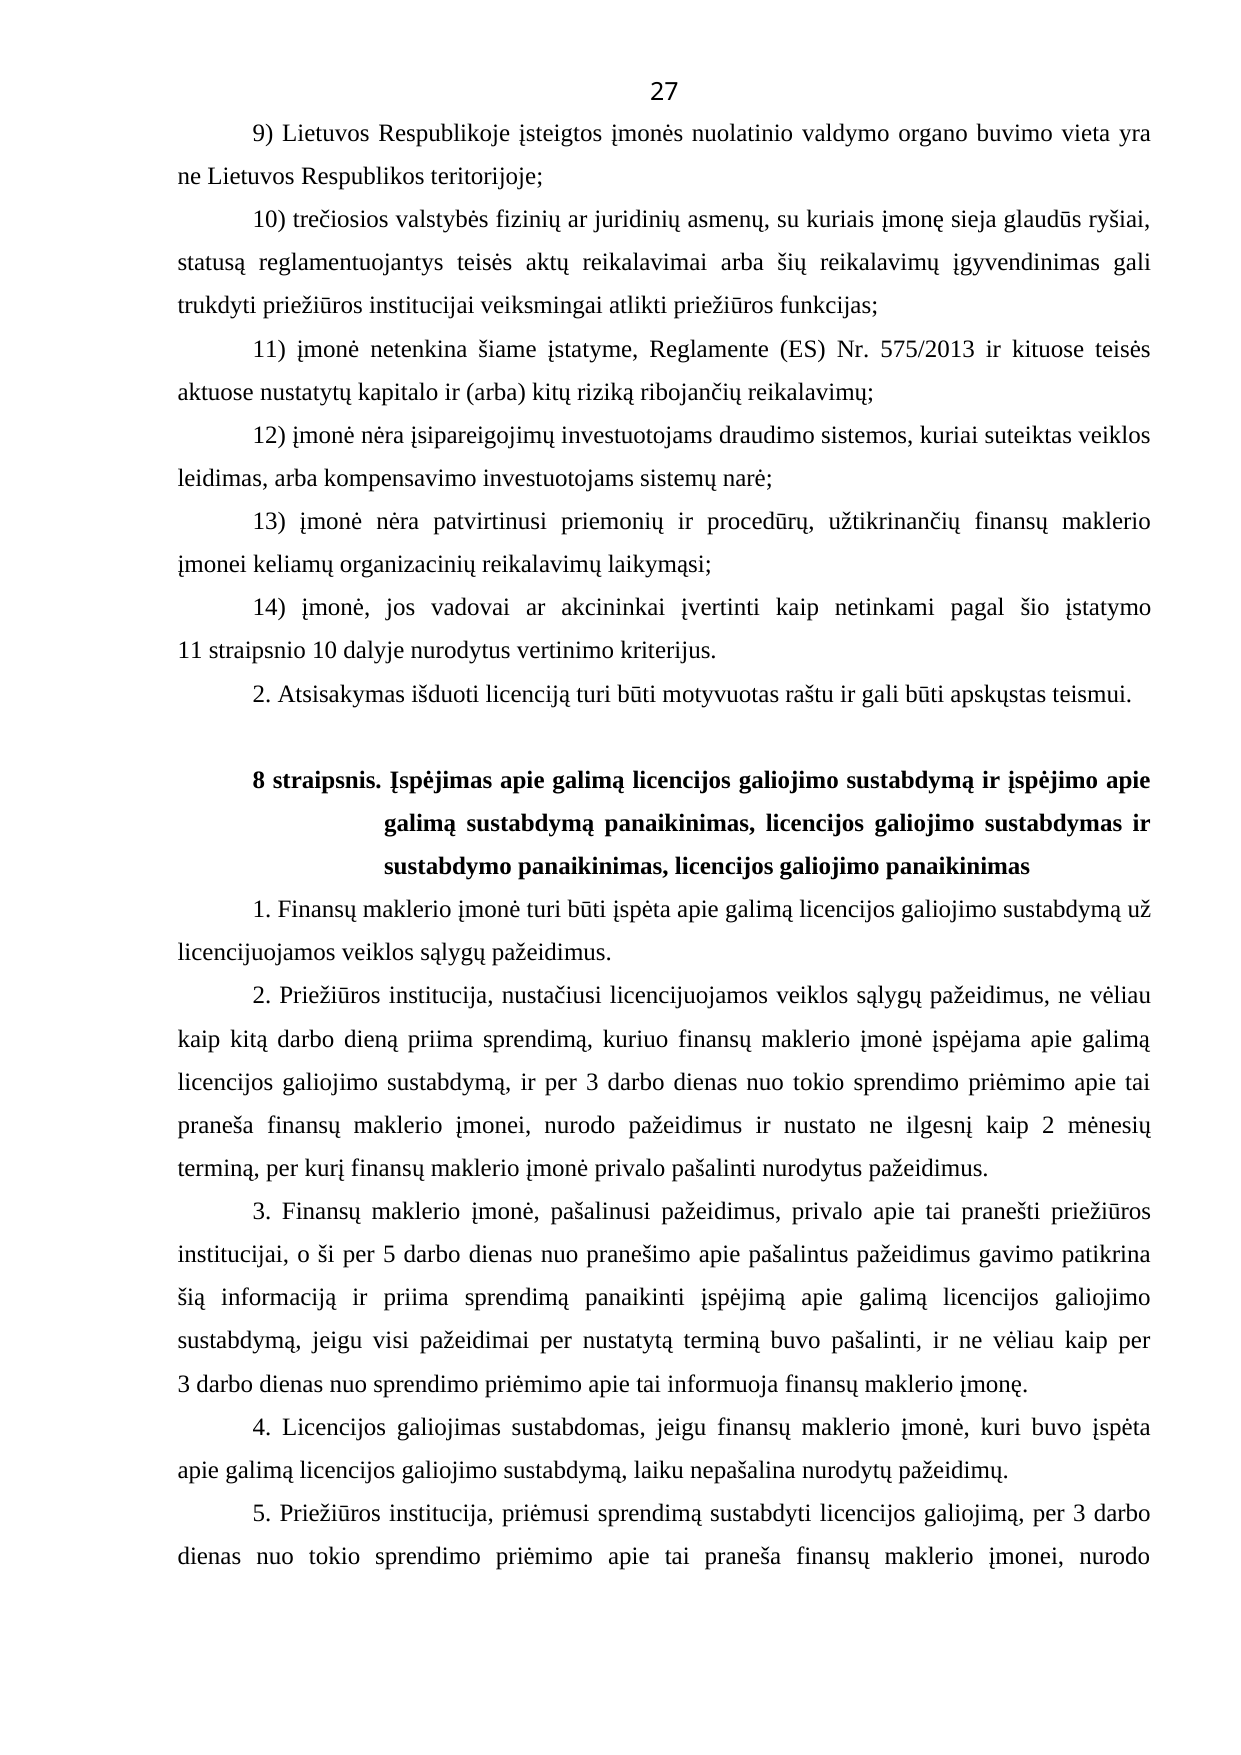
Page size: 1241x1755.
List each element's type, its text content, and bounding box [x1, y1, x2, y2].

text 14) įmonė, jos vadovai ar akcininkai įvertinti kaip netinkami pagal šio įstatymo 11 straipsnio 10 dalyje nurodytus vertinimo kriterijus. [177, 592, 1152, 664]
text 10) trečiosios valstybės fizinių ar juridinių asmenų, su kuriais įmonę sieja glaudūs ryšiai, statusą reglamentuojantys teisės aktų reikalavimai arba šių reikalavimų įgyvendinimas gali trukdyti priežiūros institucijai veiksmingai atlikti priežiūros funkcijas; [177, 204, 1152, 319]
text 1. Finansų maklerio įmonė turi būti įspėta apie galimą licencijos galiojimo sustabdymą už licencijuojamos veiklos sąlygų pažeidimus. [177, 894, 1152, 966]
text 2. Priežiūros institucija, nustačiusi licencijuojamos veiklos sąlygų pažeidimus, ne vėliau kaip kitą darbo dieną priima sprendimą, kuriuo finansų maklerio įmonė įspėjama apie galimą licencijos galiojimo sustabdymą, ir per 3 darbo dienas nuo tokio sprendimo priėmimo apie tai praneša finansų maklerio įmonei, nurodo pažeidimus ir nustato ne ilgesnį kaip 2 mėnesių terminą, per kurį finansų maklerio įmonė privalo pašalinti nurodytus pažeidimus. [177, 981, 1152, 1182]
text 13) įmonė nėra patvirtinusi priemonių ir procedūrų, užtikrinančių finansų maklerio įmonei keliamų organizacinių reikalavimų laikymąsi; [177, 506, 1152, 578]
text 8 straipsnis. Įspėjimas apie galimą licencijos galiojimo sustabdymą ir įspėjimo apie galimą sustabdymą panaikinimas, licencijos galiojimo sustabdymas ir sustabdymo panaikinimas, licencijos galiojimo panaikinimas [252, 765, 1152, 880]
text 2. Atsisakymas išduoti licenciją turi būti motyvuotas raštu ir gali būti apskųstas teismui. [177, 679, 1152, 707]
text 3. Finansų maklerio įmonė, pašalinusi pažeidimus, privalo apie tai pranešti priežiūros institucijai, o ši per 5 darbo dienas nuo pranešimo apie pašalintus pažeidimus gavimo patikrina šią informaciją ir priima sprendimą panaikinti įspėjimą apie galimą licencijos galiojimo sustabdymą, jeigu visi pažeidimai per nustatytą terminą buvo pašalinti, ir ne vėliau kaip per 3 darbo dienas nuo sprendimo priėmimo apie tai informuoja finansų maklerio įmonę. [177, 1196, 1152, 1397]
text 11) įmonė netenkina šiame įstatyme, Reglamente (ES) Nr. 575/2013 ir kituose teisės aktuose nustatytų kapitalo ir (arba) kitų riziką ribojančių reikalavimų; [177, 334, 1152, 406]
text 12) įmonė nėra įsipareigojimų investuotojams draudimo sistemos, kuriai suteiktas veiklos leidimas, arba kompensavimo investuotojams sistemų narė; [177, 420, 1152, 492]
text 5. Priežiūros institucija, priėmusi sprendimą sustabdyti licencijos galiojimą, per 3 darbo dienas nuo tokio sprendimo priėmimo apie tai praneša finansų maklerio įmonei, nurodo [177, 1498, 1152, 1570]
text 9) Lietuvos Respublikoje įsteigtos įmonės nuolatinio valdymo organo buvimo vieta yra ne Lietuvos Respublikos teritorijoje; [177, 118, 1152, 190]
text 4. Licencijos galiojimas sustabdomas, jeigu finansų maklerio įmonė, kuri buvo įspėta apie galimą licencijos galiojimo sustabdymą, laiku nepašalina nurodytų pažeidimų. [177, 1412, 1152, 1484]
